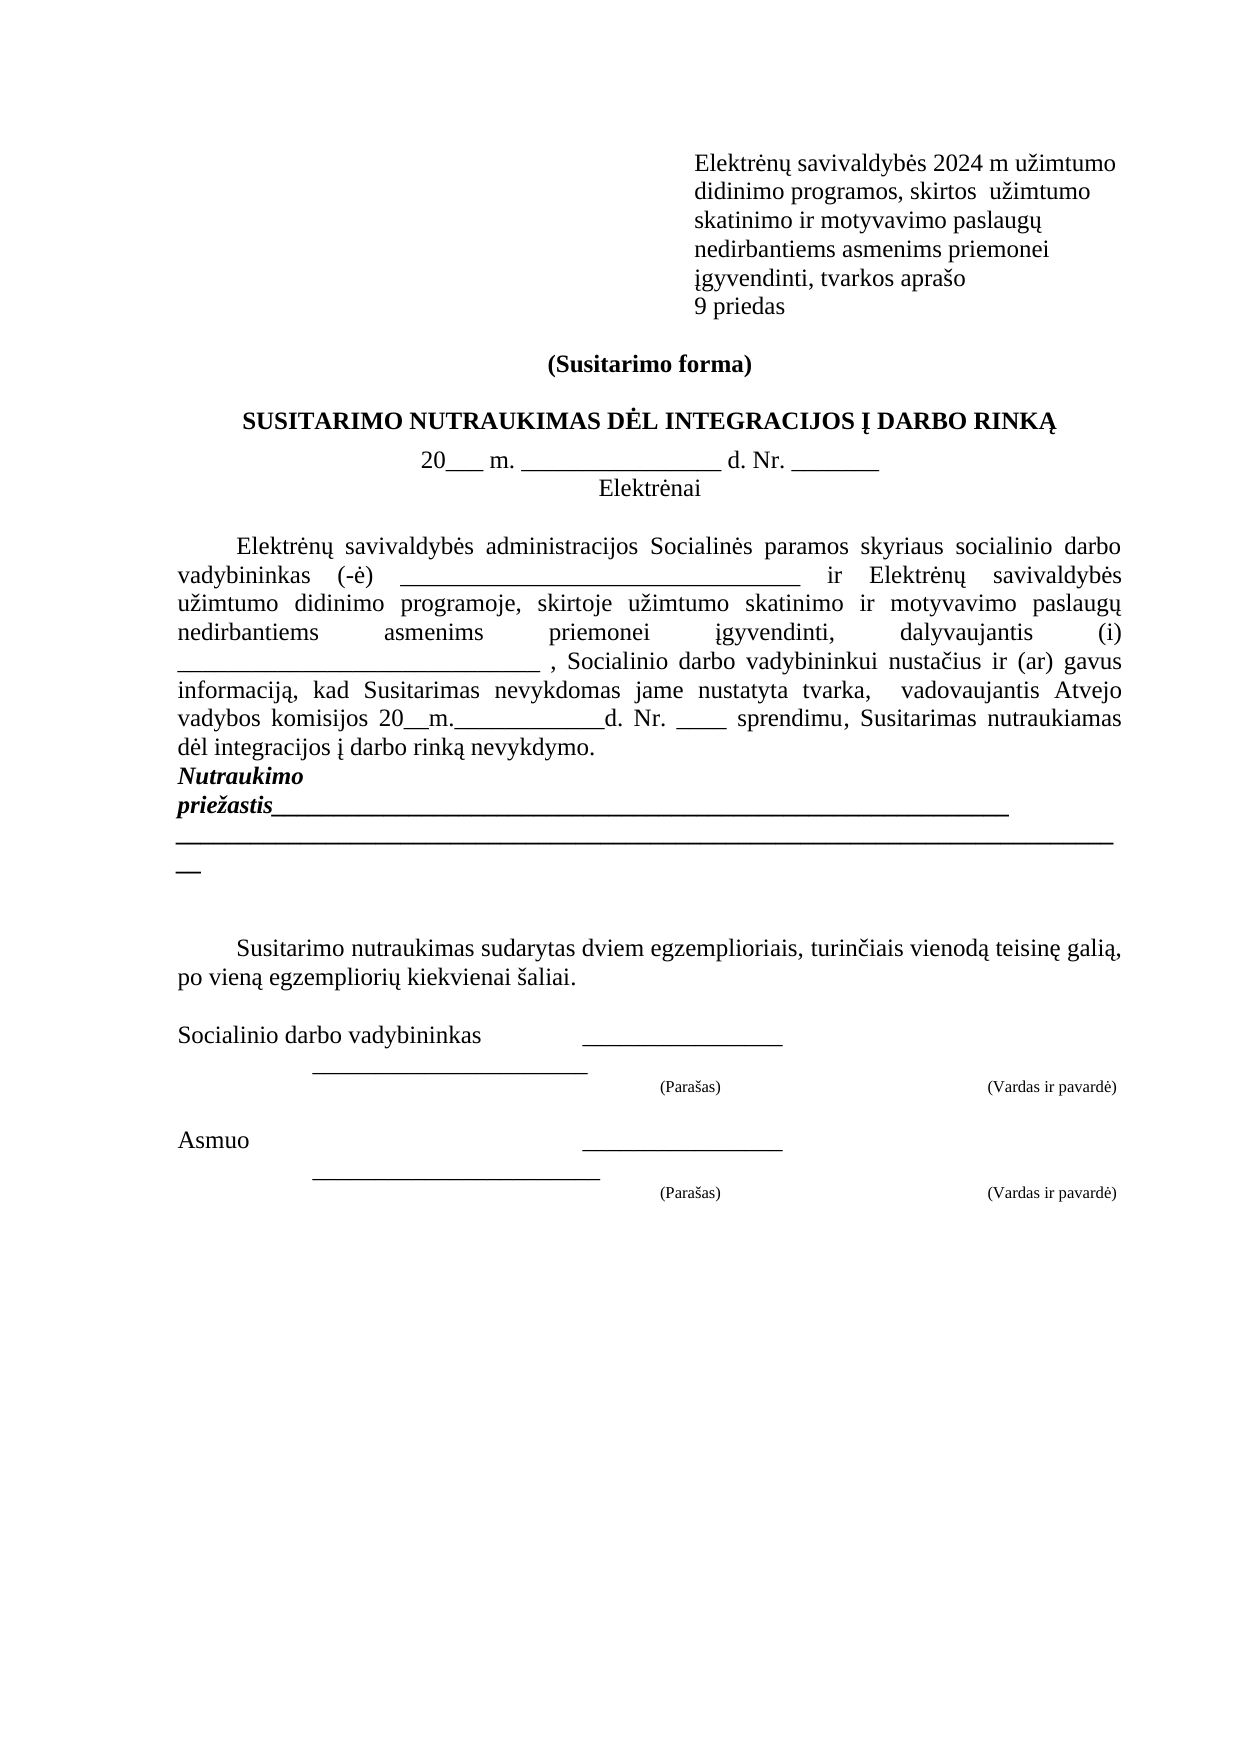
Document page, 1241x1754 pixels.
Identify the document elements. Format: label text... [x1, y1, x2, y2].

text (Parašas) (Vardas ir pavardė) [447, 1077, 1122, 1096]
text Nutraukimo priežastis___________________________________________________________ [177, 761, 1122, 818]
text _____________________________________________________________________________ [177, 818, 1122, 876]
text Susitarimo nutraukimas sudarytas dviem egzemplioriais, turinčiais vienodą teisinę galią, po vieną egzempliorių kiekvienai šaliai. [177, 933, 1122, 991]
text 20___ m. ________________ d. Nr. _______ [177, 445, 1122, 473]
text Elektrėnai [177, 473, 1122, 502]
text įgyvendinti, tvarkos aprašo [694, 263, 1122, 291]
text Asmuo ________________ _______________________ [177, 1125, 1122, 1183]
text SUSITARIMO NUTRAUKIMAS DĖL INTEGRACIJOS Į DARBO RINKĄ [177, 406, 1122, 435]
text Elektrėnų savivaldybės 2024 m užimtumo [694, 148, 1122, 176]
text skatinimo ir motyvavimo paslaugų [694, 205, 1122, 234]
text Socialinio darbo vadybininkas ________________ ______________________ [177, 1020, 1122, 1077]
text Elektrėnų savivaldybės administracijos Socialinės paramos skyriaus socialinio darbo vadybininkas (-ė) ________________________________ ir Elektrėnų savivaldybės užimtumo didinimo programoje, skirtoje užimtumo skatinimo ir motyvavimo paslaugų nedirbantiems asmenims priemonei įgyvendinti, dalyvaujantis (i) _____________________________ , Socialinio darbo vadybininkui nustačius ir (ar) gavus informaciją, kad Susitarimas nevykdomas jame nustatyta tvarka, vadovaujantis Atvejo vadybos komisijos 20__m.____________d. Nr. ____ sprendimu, Susitarimas nutraukiamas dėl integracijos į darbo rinką nevykdymo. [177, 531, 1122, 761]
text 9 priedas [679, 291, 1122, 320]
text (Susitarimo forma) [177, 349, 1122, 378]
text didinimo programos, skirtos užimtumo [694, 176, 1122, 205]
text (Parašas) (Vardas ir pavardė) [447, 1183, 1122, 1202]
text nedirbantiems asmenims priemonei [694, 234, 1122, 263]
